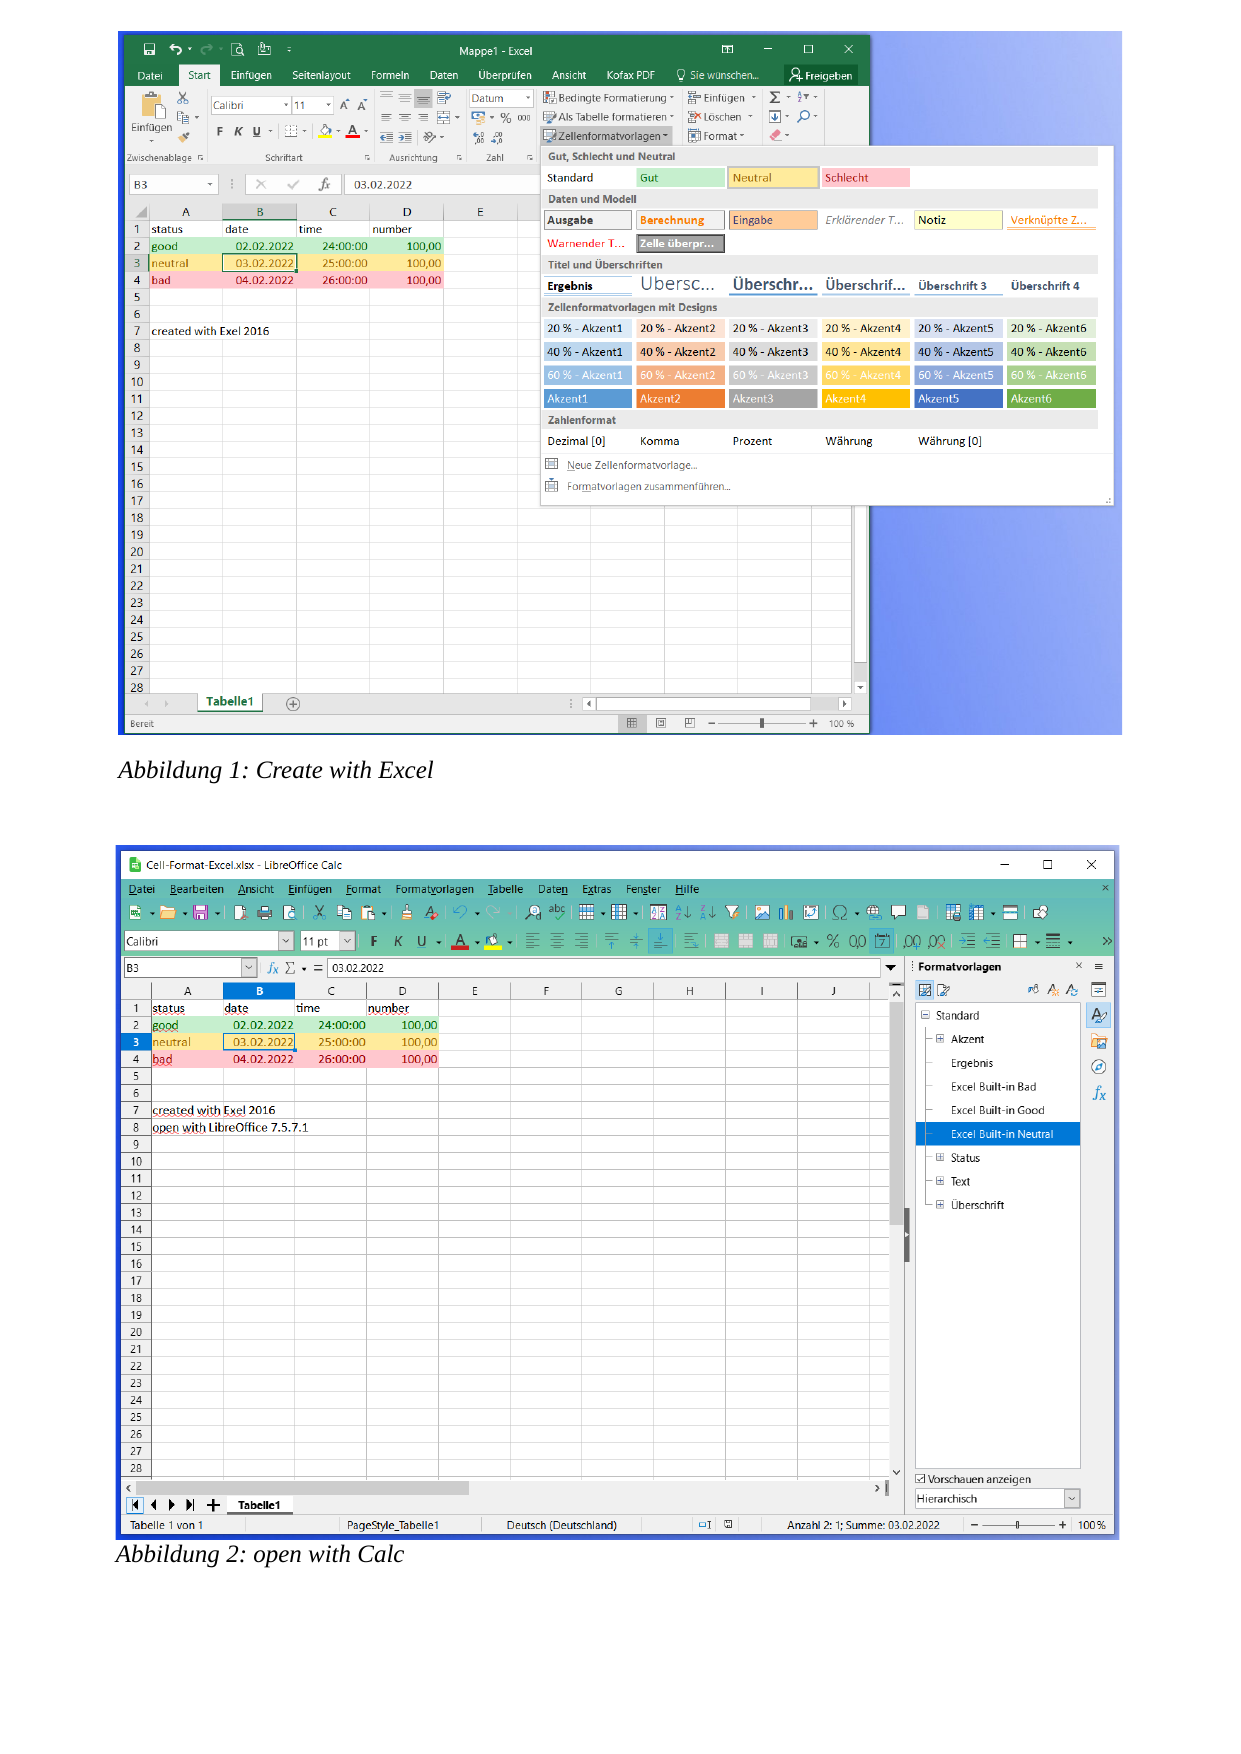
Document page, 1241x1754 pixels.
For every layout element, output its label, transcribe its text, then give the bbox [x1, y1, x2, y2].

picture [118, 31, 1123, 737]
picture [115, 845, 1120, 1540]
text Abbildung 1: Create with Excel [118, 737, 1122, 784]
text Abbildung 2: open with Calc [116, 1540, 1119, 1568]
text [118, 12, 1122, 31]
